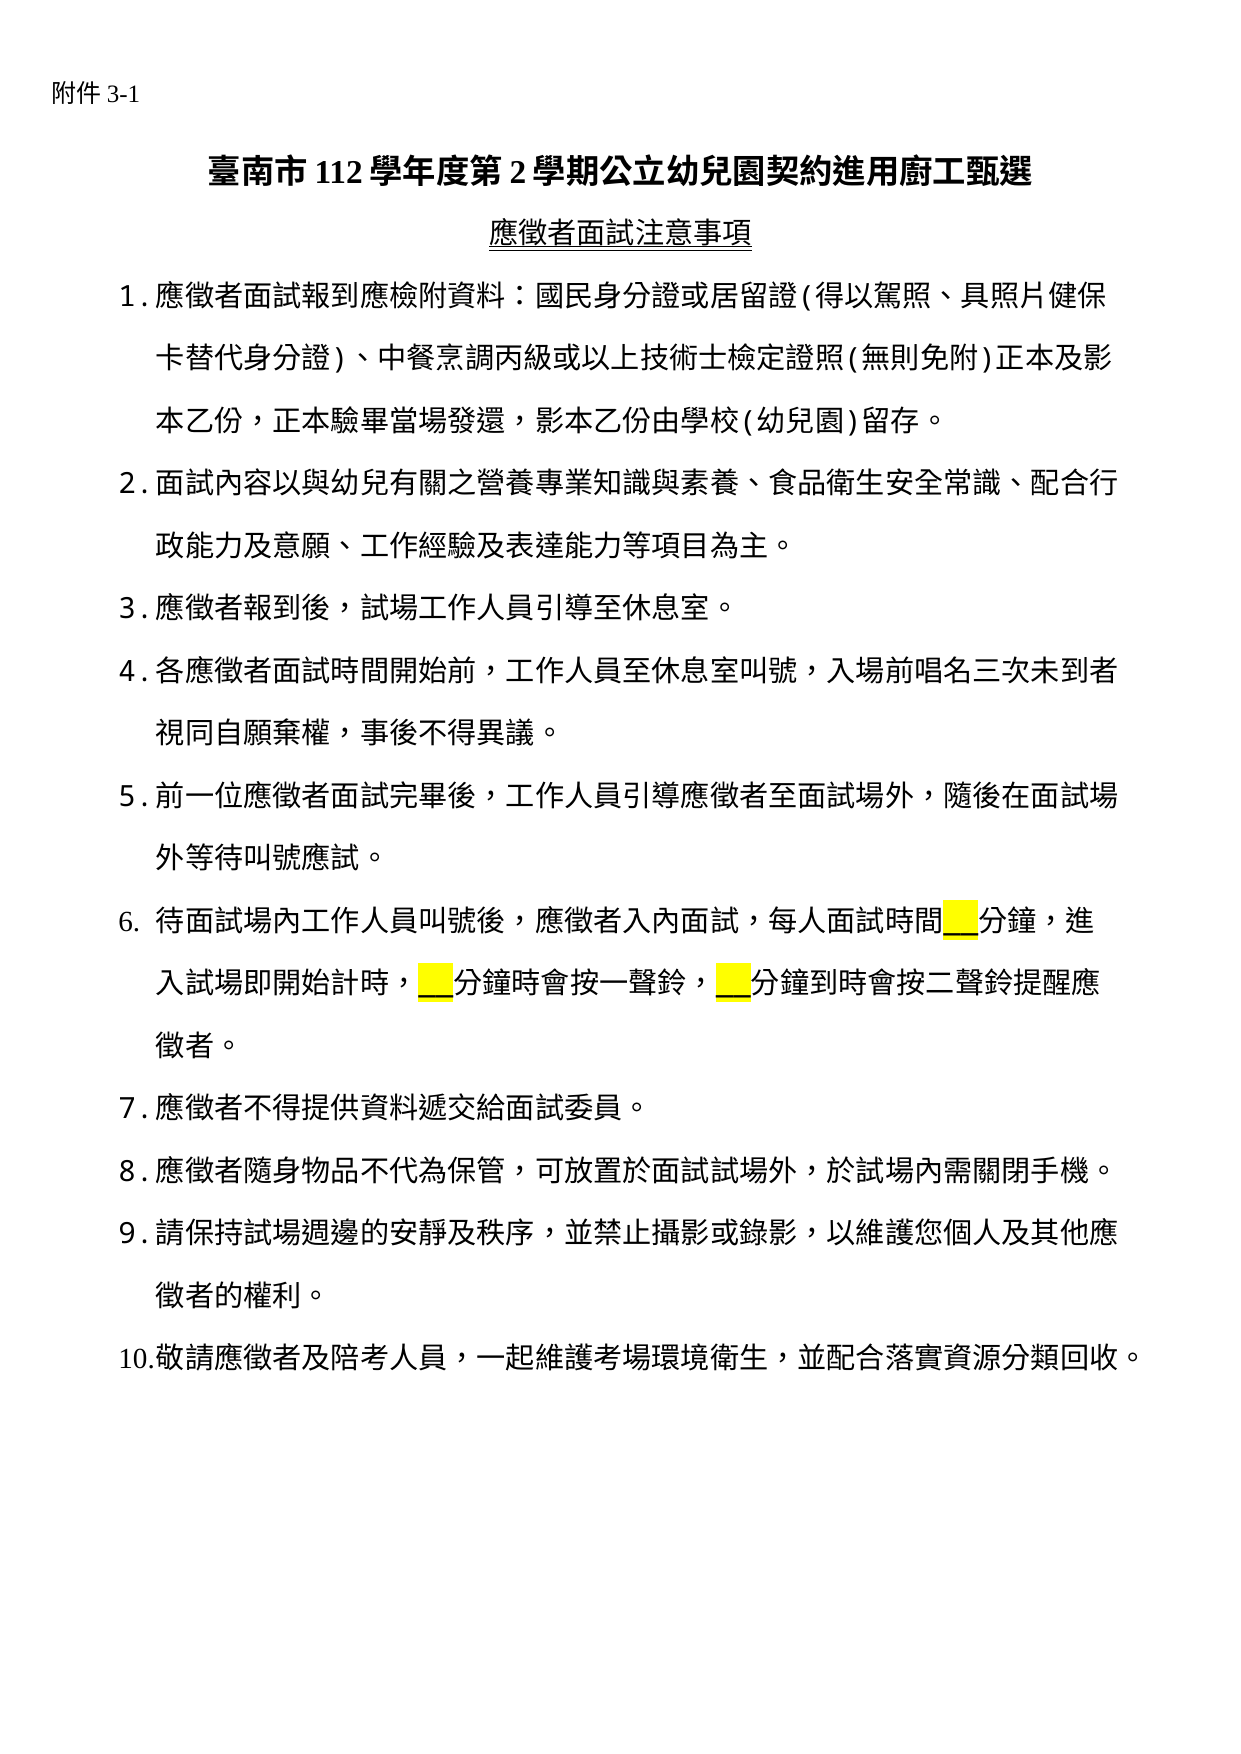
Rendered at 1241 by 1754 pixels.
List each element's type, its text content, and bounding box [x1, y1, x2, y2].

list 前一位應徵者面試完畢後，工作人員引導應徵者至面試場外，隨後在面試場外等待叫號應試。 [118, 752, 1122, 877]
text 附件3-1 [52, 74, 173, 110]
list 應徵者不得提供資料遞交給面試委員。 [118, 1064, 1122, 1127]
list 各應徵者面試時間開始前，工作人員至休息室叫號，入場前唱名三次未到者視同自願棄權，事後不得異議。 [118, 627, 1122, 752]
list 應徵者面試報到應檢附資料：國民身分證或居留證(得以駕照、具照片健保卡替代身分證)、中餐烹調丙級或以上技術士檢定證照(無則免附)正本及影本乙份，正本驗畢當場發還，影本乙份由學校(幼兒園)留存。 [118, 252, 1122, 439]
list 應徵者報到後，試場工作人員引導至休息室。 [118, 564, 1122, 627]
list 應徵者隨身物品不代為保管，可放置於面試試場外，於試場內需關閉手機。 [118, 1127, 1122, 1189]
list 面試內容以與幼兒有關之營養專業知識與素養、食品衛生安全常識、配合行政能力及意願、工作經驗及表達能力等項目為主。 [118, 439, 1122, 564]
text 應徵者面試注意事項 [118, 189, 1122, 252]
text 臺南市112學年度第2學期公立幼兒園契約進用廚工甄選 [37, 66, 1122, 189]
list 待面試場內工作人員叫號後，應徵者入內面試，每人面試時間__分鐘，進入試場即開始計時，__分鐘時會按一聲鈴，__分鐘到時會按二聲鈴提醒應徵者。 [118, 877, 1122, 1064]
list 請保持試場週邊的安靜及秩序，並禁止攝影或錄影，以維護您個人及其他應徵者的權利。 [118, 1189, 1122, 1314]
list 敬請應徵者及陪考人員，一起維護考場環境衛生，並配合落實資源分類回收。 [118, 1314, 1122, 1377]
